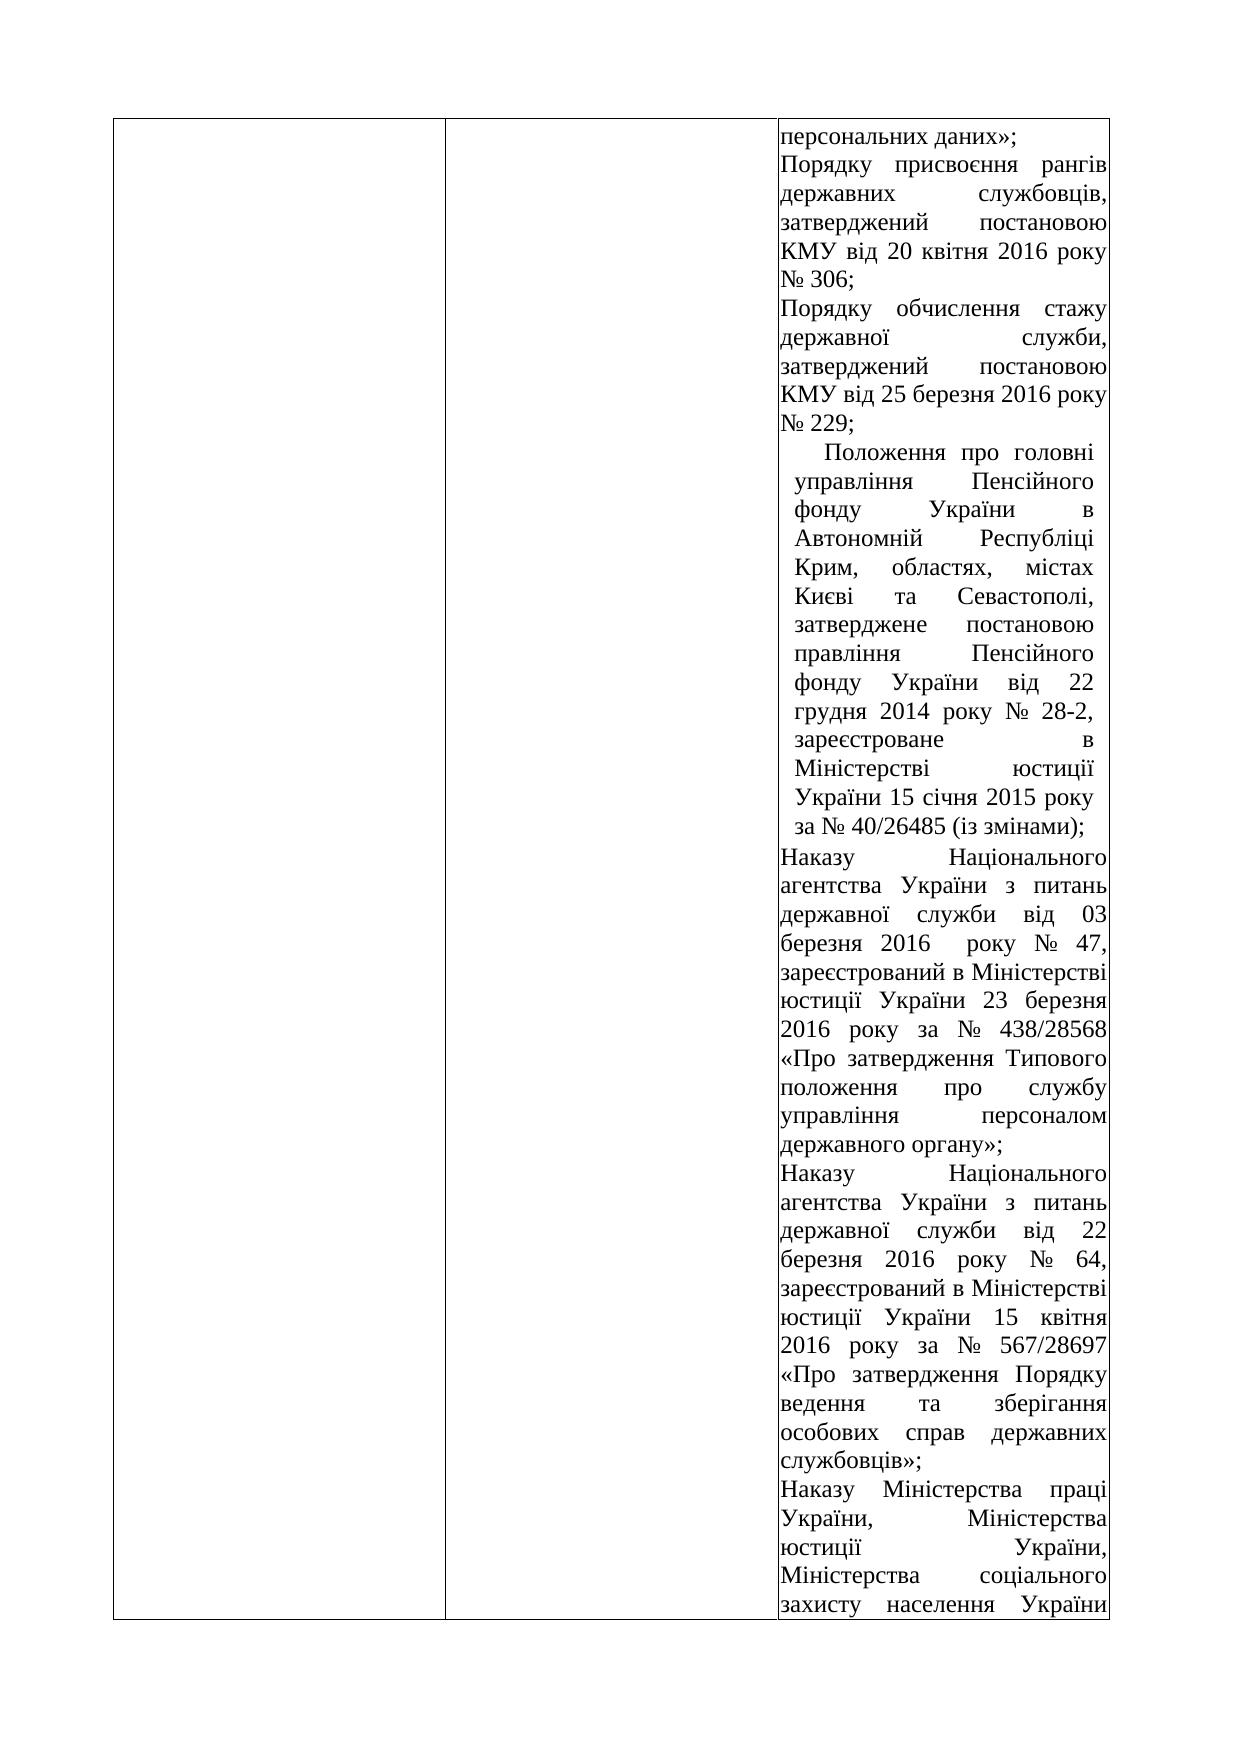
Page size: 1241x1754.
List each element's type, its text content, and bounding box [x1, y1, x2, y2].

table_cell [446, 119, 777, 1619]
table_cell персональних даних»; Порядку присвоєння рангів державних службовців, затверджений постановою КМУ від 20 квітня 2016 року № 306; Порядку обчислення стажу державної служби, затверджений постановою КМУ від 25 березня 2016 року № 229; Положення про головні управління Пенсійного фонду України в Автономній Республіці Крим, областях, містах Києві та Севастополі, затверджене постановою правління Пенсійного фонду України від 22 грудня 2014 року № 28-2, зареєстроване в Міністерстві юстиції України 15 січня 2015 року за № 40/26485 (із змінами); Наказу Національного агентства України з питань державної служби від 03 березня 2016 року № 47, зареєстрований в Міністерстві юстиції України 23 березня 2016 року за № 438/28568 «Про затвердження Типового положення про службу управління персоналом державного органу»; Наказу Національного агентства України з питань державної служби від 22 березня 2016 року № 64, зареєстрований в Міністерстві юстиції України 15 квітня 2016 року за № 567/28697 «Про затвердження Порядку ведення та зберігання особових справ державних службовців»; Наказу Міністерства праці України, Міністерства юстиції України, Міністерства соціального захисту населення України [779, 119, 1109, 1619]
table_cell [114, 119, 445, 1619]
